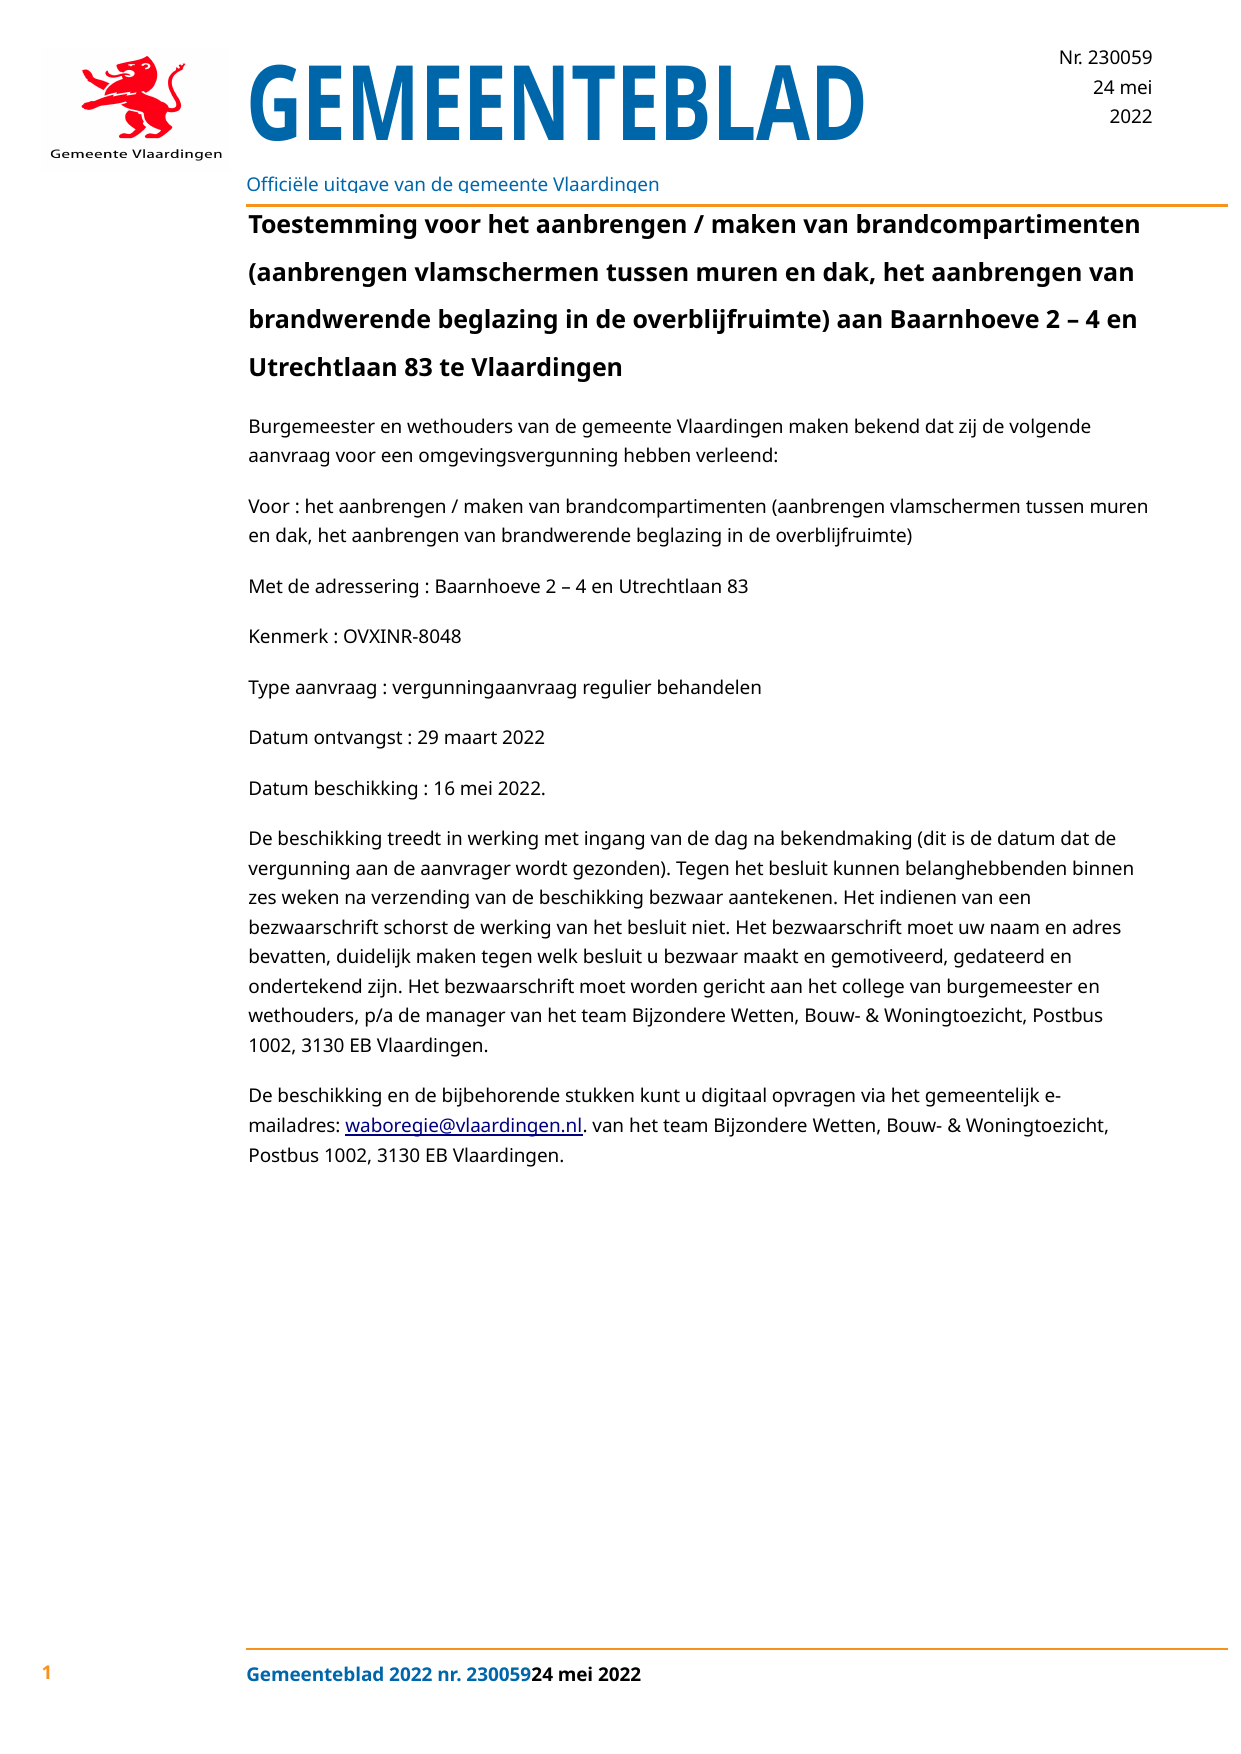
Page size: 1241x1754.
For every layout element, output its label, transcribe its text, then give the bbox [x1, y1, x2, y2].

text Datum ontvangst : 29 maart 2022 [248, 724, 1152, 750]
text Datum beschikking : 16 mei 2022. [248, 775, 1152, 801]
text Met de adressering : Baarnhoeve 2 – 4 en Utrechtlaan 83 [248, 573, 1152, 599]
text De beschikking treedt in werking met ingang van de dag na bekendmaking (dit is de datum dat de vergunning aan de aanvrager wordt gezonden). Tegen het besluit kunnen belanghebbenden binnen zes weken na verzending van de beschikking bezwaar aantekenen. Het indienen van een bezwaarschrift schorst de werking van het besluit niet. Het bezwaarschrift moet uw naam en adres bevatten, duidelijk maken tegen welk besluit u bezwaar maakt en gemotiveerd, gedateerd en ondertekend zijn. Het bezwaarschrift moet worden gericht aan het college van burgemeester en wethouders, p/a de manager van het team Bijzondere Wetten, Bouw- & Woningtoezicht, Postbus 1002, 3130 EB Vlaardingen. [248, 825, 1152, 1058]
text Toestemming voor het aanbrengen / maken van brandcompartimenten (aanbrengen vlamschermen tussen muren en dak, het aanbrengen van brandwerende beglazing in de overblijfruimte) aan Baarnhoeve 2 – 4 en Utrechtlaan 83 te Vlaardingen [248, 207, 1152, 384]
text Kenmerk : OVXINR-8048 [248, 623, 1152, 649]
text Type aanvraag : vergunningaanvraag regulier behandelen [248, 674, 1152, 700]
text De beschikking en de bijbehorende stukken kunt u digitaal opvragen via het gemeentelijk e-mailadres: waboregie@vlaardingen.nl. van het team Bijzondere Wetten, Bouw- & Woningtoezicht, Postbus 1002, 3130 EB Vlaardingen. [248, 1083, 1152, 1168]
text Voor : het aanbrengen / maken van brandcompartimenten (aanbrengen vlamschermen tussen muren en dak, het aanbrengen van brandwerende beglazing in de overblijfruimte) [248, 493, 1152, 548]
picture [41, 47, 231, 172]
text Burgemeester en wethouders van de gemeente Vlaardingen maken bekend dat zij de volgende aanvraag voor een omgevingsvergunning hebben verleend: [248, 413, 1152, 468]
